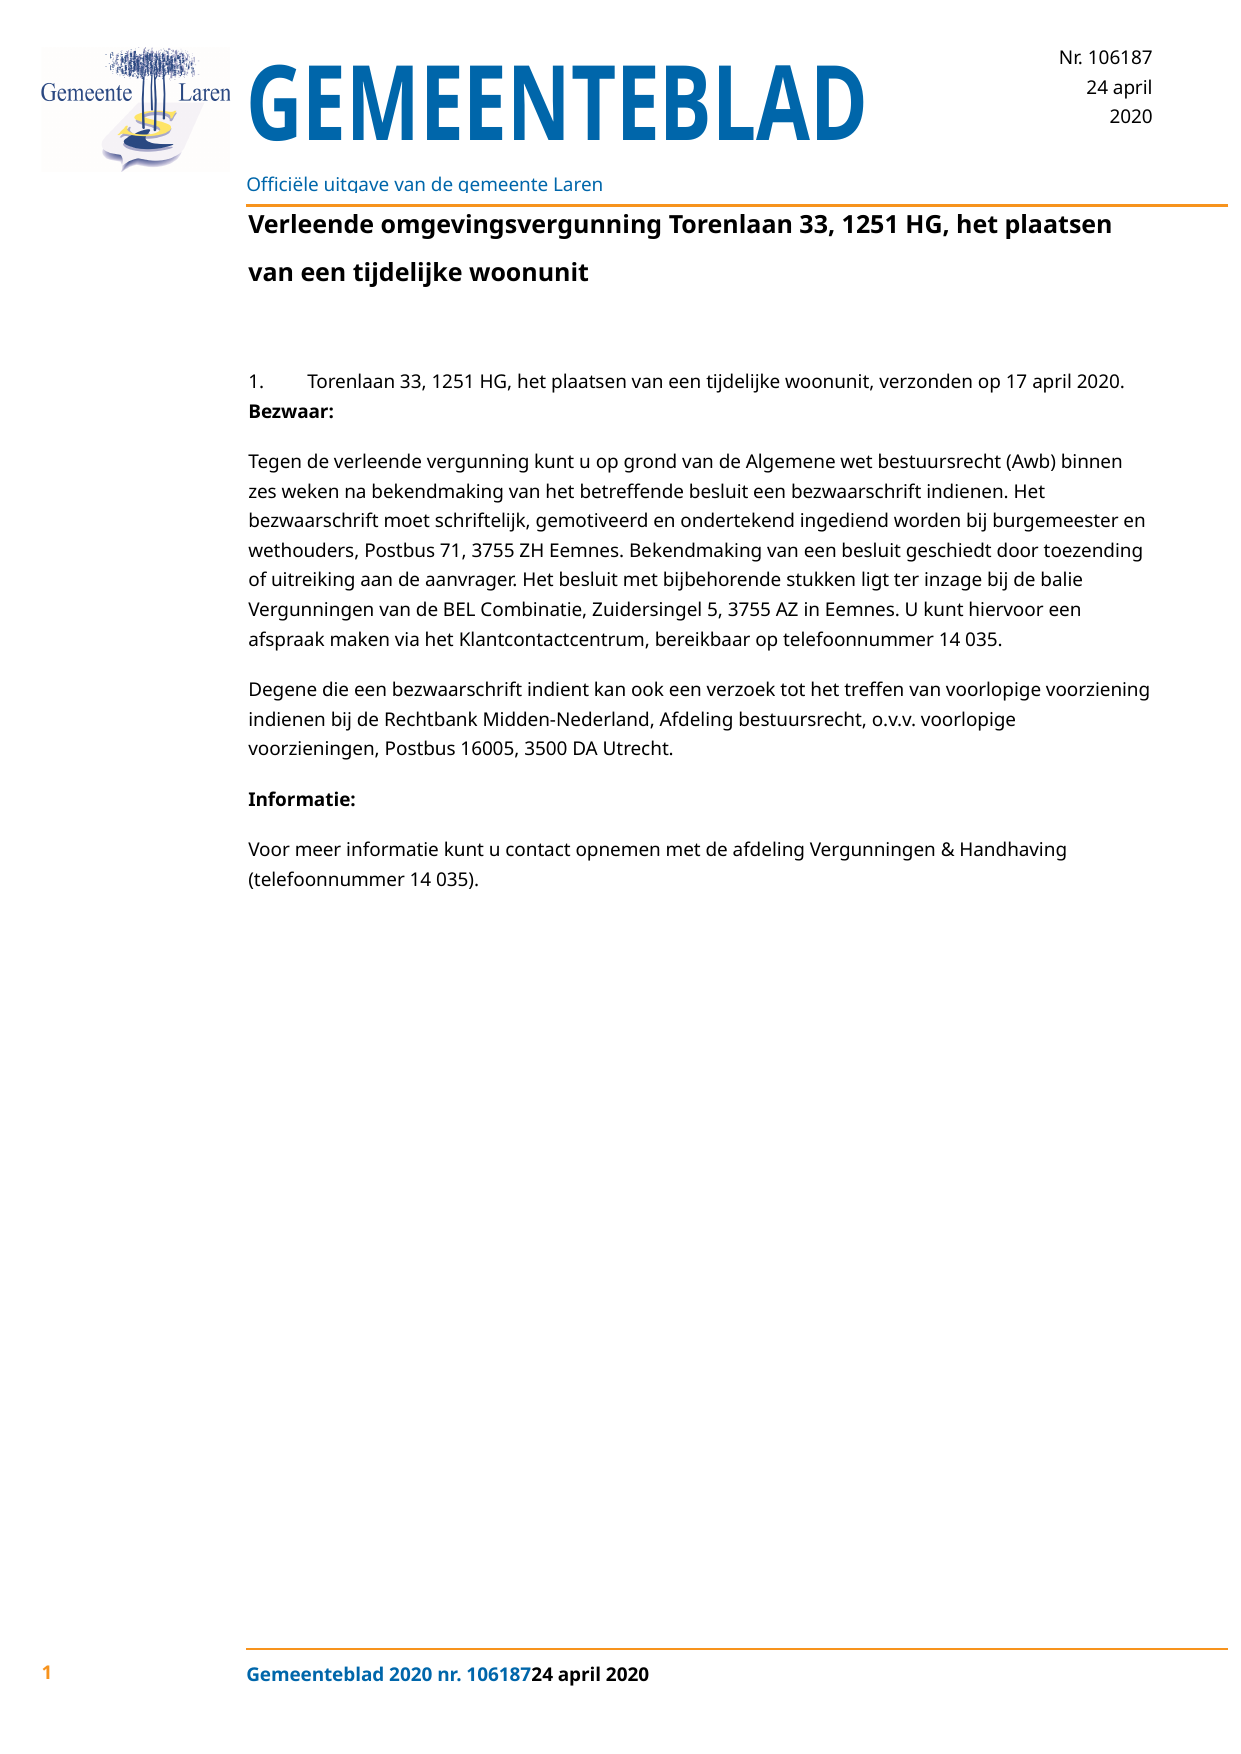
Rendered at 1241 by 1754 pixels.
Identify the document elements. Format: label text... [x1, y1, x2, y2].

text Informatie: [248, 786, 1152, 812]
picture [41, 47, 231, 172]
text Bezwaar: [248, 398, 1152, 424]
text Verleende omgevingsvergunning Torenlaan 33, 1251 HG, het plaatsen van een tijdelijke woonunit [248, 207, 1152, 288]
text Degene die een bezwaarschrift indient kan ook een verzoek tot het treffen van voorlopige voorziening indienen bij de Rechtbank Midden-Nederland, Afdeling bestuursrecht, o.v.v. voorlopige voorzieningen, Postbus 16005, 3500 DA Utrecht. [248, 676, 1152, 761]
list Torenlaan 33, 1251 HG, het plaatsen van een tijdelijke woonunit, verzonden op 17 april 2020. [248, 368, 1152, 394]
text Tegen de verleende vergunning kunt u op grond van de Algemene wet bestuursrecht (Awb) binnen zes weken na bekendmaking van het betreffende besluit een bezwaarschrift indienen. Het bezwaarschrift moet schriftelijk, gemotiveerd en ondertekend ingediend worden bij burgemeester en wethouders, Postbus 71, 3755 ZH Eemnes. Bekendmaking van een besluit geschiedt door toezending of uitreiking aan de aanvrager. Het besluit met bijbehorende stukken ligt ter inzage bij de balie Vergunningen van de BEL Combinatie, Zuidersingel 5, 3755 AZ in Eemnes. U kunt hiervoor een afspraak maken via het Klantcontactcentrum, bereikbaar op telefoonnummer 14 035. [248, 448, 1152, 652]
text Voor meer informatie kunt u contact opnemen met de afdeling Vergunningen & Handhaving (telefoonnummer 14 035). [248, 836, 1152, 892]
